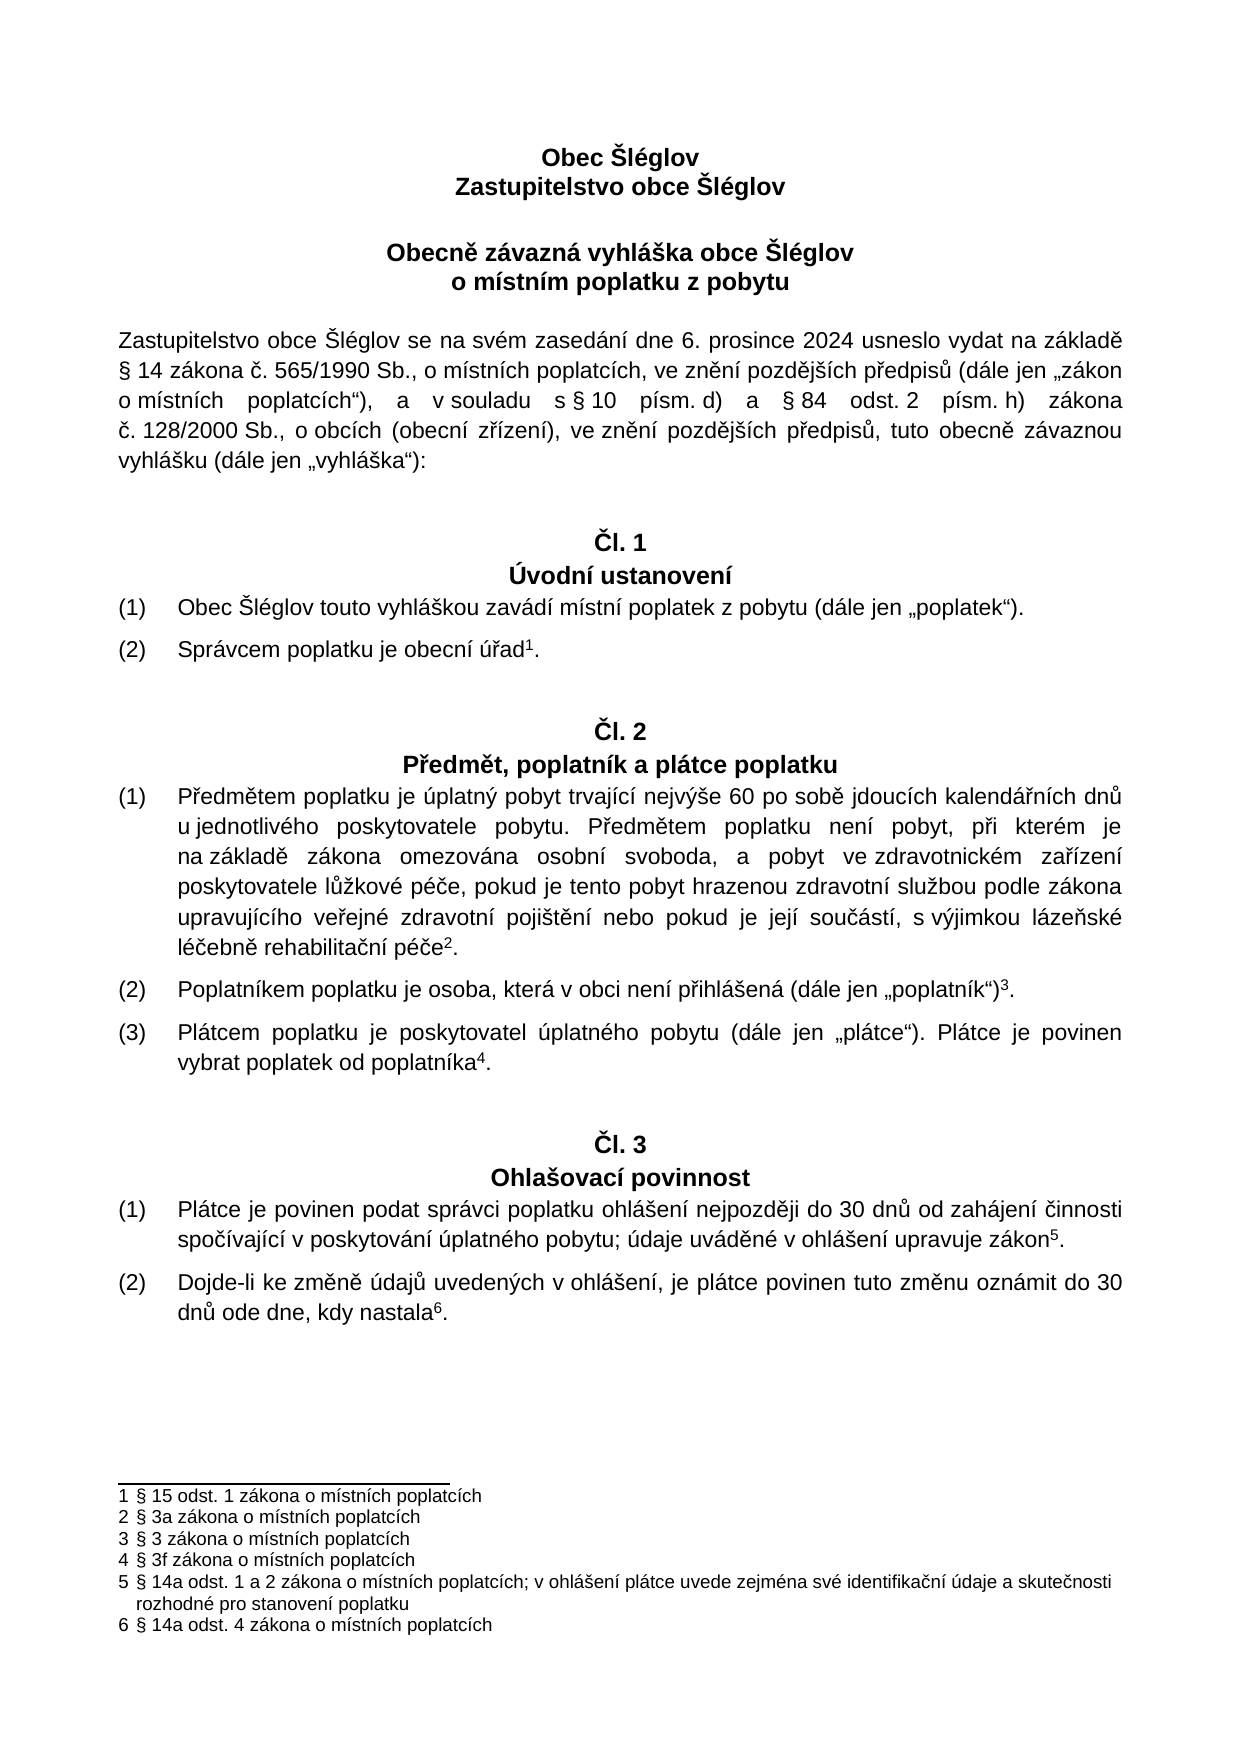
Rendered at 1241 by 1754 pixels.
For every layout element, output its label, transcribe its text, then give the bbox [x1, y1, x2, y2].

list § 14a odst. 4 zákona o místních poplatcích [118, 1614, 1122, 1635]
subtitle Čl. 3 Ohlašovací povinnost [118, 1129, 1122, 1191]
subtitle Čl. 2 Předmět, poplatník a plátce poplatku [118, 717, 1122, 778]
list § 14a odst. 1 a 2 zákona o místních poplatcích; v ohlášení plátce uvede zejména své identifikační údaje a skutečnosti rozhodné pro stanovení poplatku [118, 1571, 1122, 1614]
subtitle Obecně závazná vyhláška obce Šléglov o místním poplatku z pobytu [118, 238, 1122, 295]
list Předmětem poplatku je úplatný pobyt trvající nejvýše 60 po sobě jdoucích kalendářních dnů u jednotlivého poskytovatele pobytu. Předmětem poplatku není pobyt, při kterém je na základě zákona omezována osobní svoboda, a pobyt ve zdravotnickém zařízení poskytovatele lůžkové péče, pokud je tento pobyt hrazenou zdravotní službou podle zákona upravujícího veřejné zdravotní pojištění nebo pokud je její součástí, s výjimkou lázeňské léčebně rehabilitační péče. [118, 783, 1122, 960]
subtitle Čl. 1 Úvodní ustanovení [118, 528, 1122, 589]
list Dojde-li ke změně údajů uvedených v ohlášení, je plátce povinen tuto změnu oznámit do 30 dnů ode dne, kdy nastala. [118, 1268, 1122, 1325]
list Plátce je povinen podat správci poplatku ohlášení nejpozději do 30 dnů od zahájení činnosti spočívající v poskytování úplatného pobytu; údaje uváděné v ohlášení upravuje zákon. [118, 1196, 1122, 1252]
list § 3a zákona o místních poplatcích [118, 1506, 1122, 1528]
list § 15 odst. 1 zákona o místních poplatcích [118, 1484, 1122, 1506]
list Správcem poplatku je obecní úřad. [118, 636, 1122, 663]
text Zastupitelstvo obce Šléglov se na svém zasedání dne 6. prosince 2024 usneslo vydat na základě § 14 zákona č. 565/1990 Sb., o místních poplatcích, ve znění pozdějších předpisů (dále jen „zákon o místních poplatcích“), a v souladu s § 10 písm. d) a § 84 odst. 2 písm. h) zákona č. 128/2000 Sb., o obcích (obecní zřízení), ve znění pozdějších předpisů, tuto obecně závaznou vyhlášku (dále jen „vyhláška“): [118, 327, 1122, 474]
text Obec Šléglov Zastupitelstvo obce Šléglov [118, 143, 1122, 201]
list Poplatníkem poplatku je osoba, která v obci není přihlášená (dále jen „poplatník“). [118, 976, 1122, 1003]
list § 3f zákona o místních poplatcích [118, 1549, 1122, 1571]
list Plátcem poplatku je poskytovatel úplatného pobytu (dále jen „plátce“). Plátce je povinen vybrat poplatek od poplatníka. [118, 1019, 1122, 1076]
list § 3 zákona o místních poplatcích [118, 1528, 1122, 1549]
list Obec Šléglov touto vyhláškou zavádí místní poplatek z pobytu (dále jen „poplatek“). [118, 594, 1122, 620]
